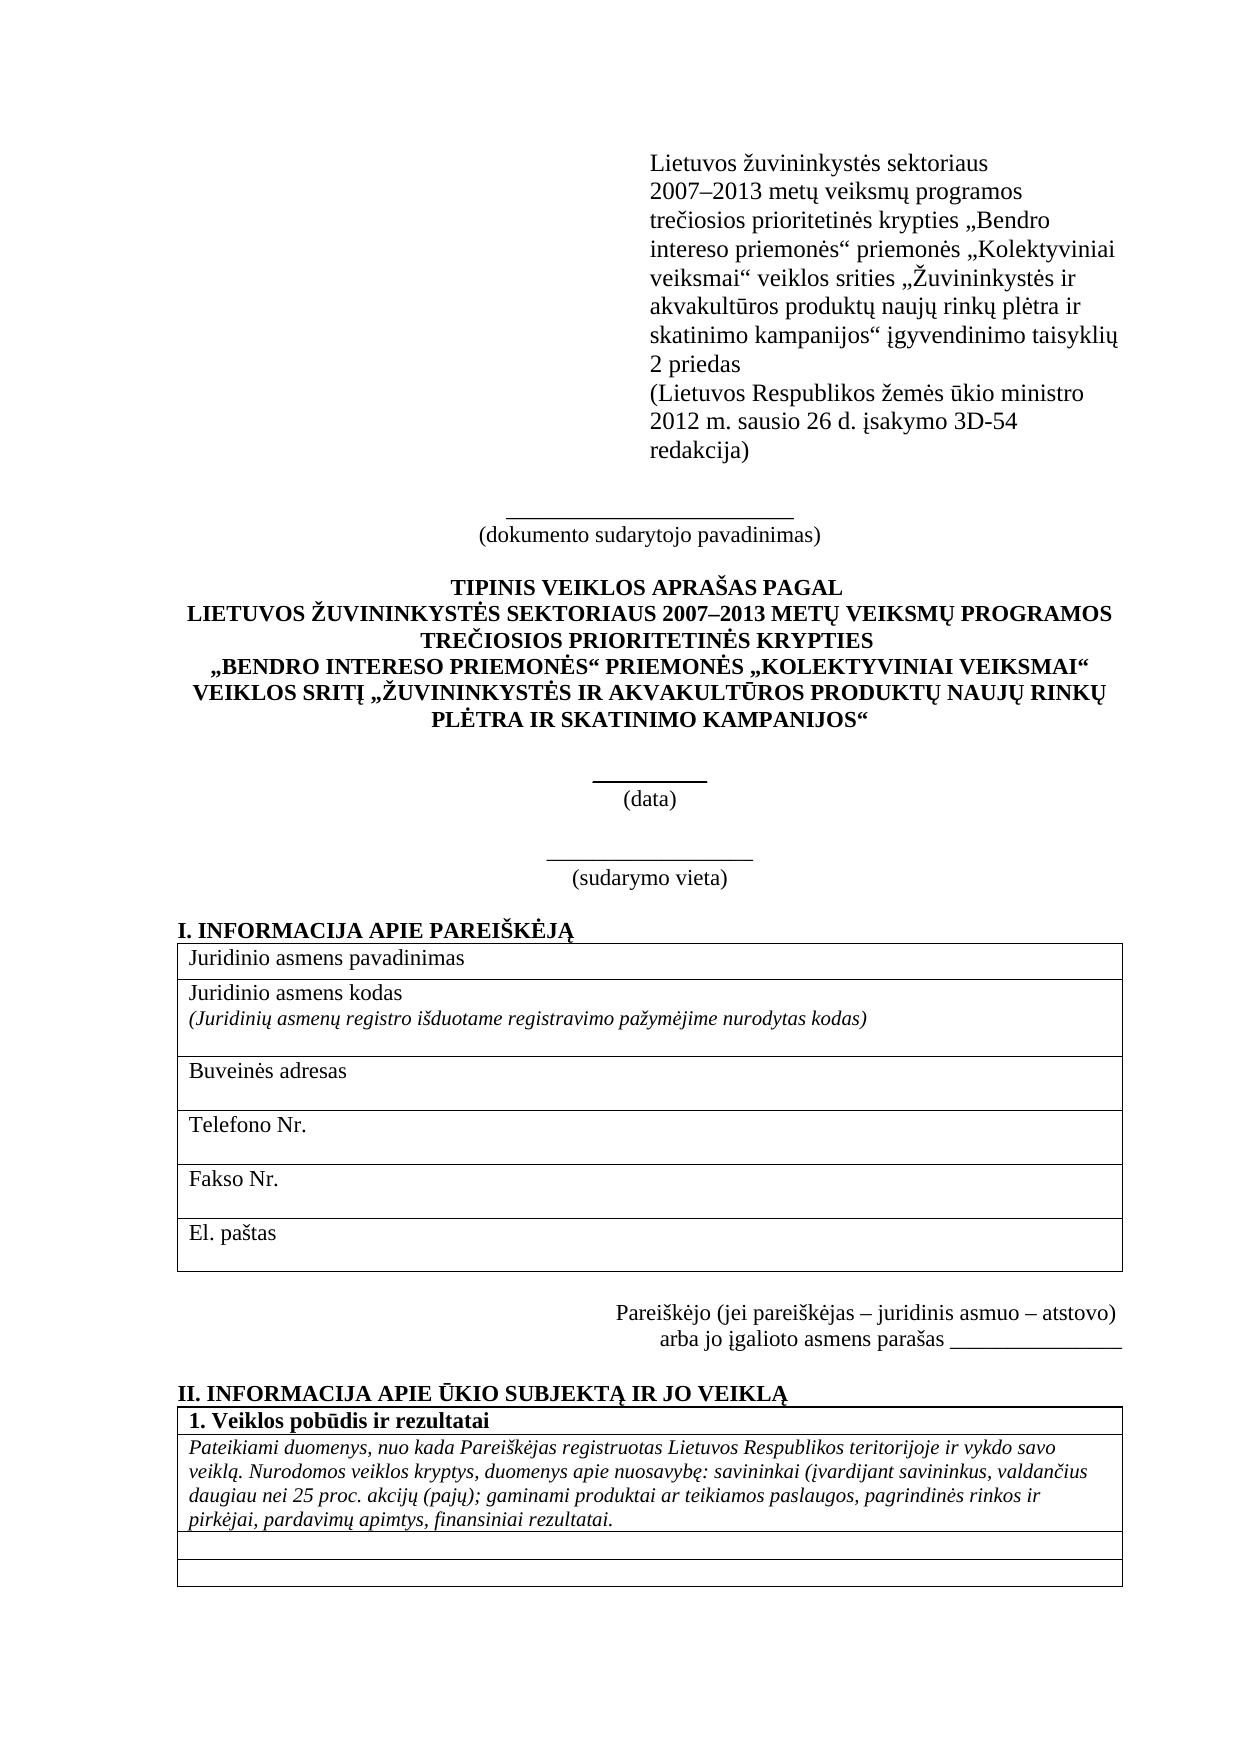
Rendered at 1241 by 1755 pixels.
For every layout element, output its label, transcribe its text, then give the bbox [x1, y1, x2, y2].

text redakcija) [649, 435, 1122, 464]
text I. INFORMACIJA APIE PAREIŠKĖJĄ [177, 917, 1122, 943]
text Lietuvos žuvininkystės sektoriaus [649, 148, 1122, 176]
text Pareiškėjo (jei pareiškėjas – juridinis asmuo – atstovo) arba jo įgalioto asmens parašas _______________ [177, 1299, 1122, 1351]
table_cell Telefono Nr. [178, 1111, 1122, 1164]
text II. INFORMACIJA APIE ŪKIO SUBJEKTĄ IR JO VEIKLĄ [177, 1380, 1122, 1406]
table_cell El. paštas [178, 1219, 1122, 1271]
text __________________ [177, 838, 1122, 864]
table_header 1. Veiklos pobūdis ir rezultatai [178, 1408, 1122, 1434]
text intereso priemonės“ priemonės „Kolektyviniai [649, 234, 1122, 263]
table_cell Fakso Nr. [178, 1165, 1122, 1217]
text __________ [177, 758, 1122, 785]
text _______________________ [177, 493, 1122, 521]
text (data) [177, 785, 1122, 811]
text LIETUVOS ŽUVININKYSTĖS SEKTORIAUS 2007–2013 METŲ VEIKSMŲ PROGRAMOS TREČIOSIOS PRIORITETINĖS KRYPTIES [177, 600, 1122, 653]
text 2 priedas [649, 349, 1122, 378]
text akvakultūros produktų naujų rinkų plėtra ir [649, 291, 1122, 320]
text (Lietuvos Respublikos žemės ūkio ministro [649, 378, 1122, 406]
table_cell Buveinės adresas [178, 1057, 1122, 1110]
text trečiosios prioritetinės krypties „Bendro [649, 205, 1122, 234]
table_cell Pateikiami duomenys, nuo kada Pareiškėjas registruotas Lietuvos Respublikos teritorijoje ir vykdo savo veiklą. Nurodomos veiklos kryptys, duomenys apie nuosavybę: savininkai (įvardijant savininkus, valdančius daugiau nei 25 proc. akcijų (pajų); gaminami produktai ar teikiamos paslaugos, pagrindinės rinkos ir pirkėjai, pardavimų apimtys, finansiniai rezultatai. [178, 1435, 1122, 1531]
table_cell [178, 1560, 1122, 1586]
table_header Juridinio asmens pavadinimas [178, 944, 1122, 978]
text (sudarymo vieta) [177, 864, 1122, 890]
text skatinimo kampanijos“ įgyvendinimo taisyklių [649, 320, 1122, 349]
table_cell Juridinio asmens kodas (Juridinių asmenų registro išduotame registravimo pažymėjime nurodytas kodas) [178, 980, 1122, 1056]
text 2012 m. sausio 26 d. įsakymo 3D-54 [649, 406, 1122, 435]
text Tipinis veiklos aprašas pagal [177, 574, 1122, 600]
text „BENDRO INTERESO PRIEMONĖS“ PRIEMONĖS „KOLEKTYVINIAI VEIKSMAI“ VEIKLOS SRITĮ „ŽUVININKYSTĖS IR AKVAKULTŪROS PRODUKTŲ NAUJŲ RINKŲ PLĖTRA IR SKATINIMO KAMPANIJOS“ [177, 653, 1122, 732]
text 2007–2013 metų veiksmų programos [649, 176, 1122, 205]
text (dokumento sudarytojo pavadinimas) [177, 521, 1122, 548]
table_cell [178, 1532, 1122, 1558]
text veiksmai“ veiklos srities „Žuvininkystės ir [649, 263, 1122, 291]
